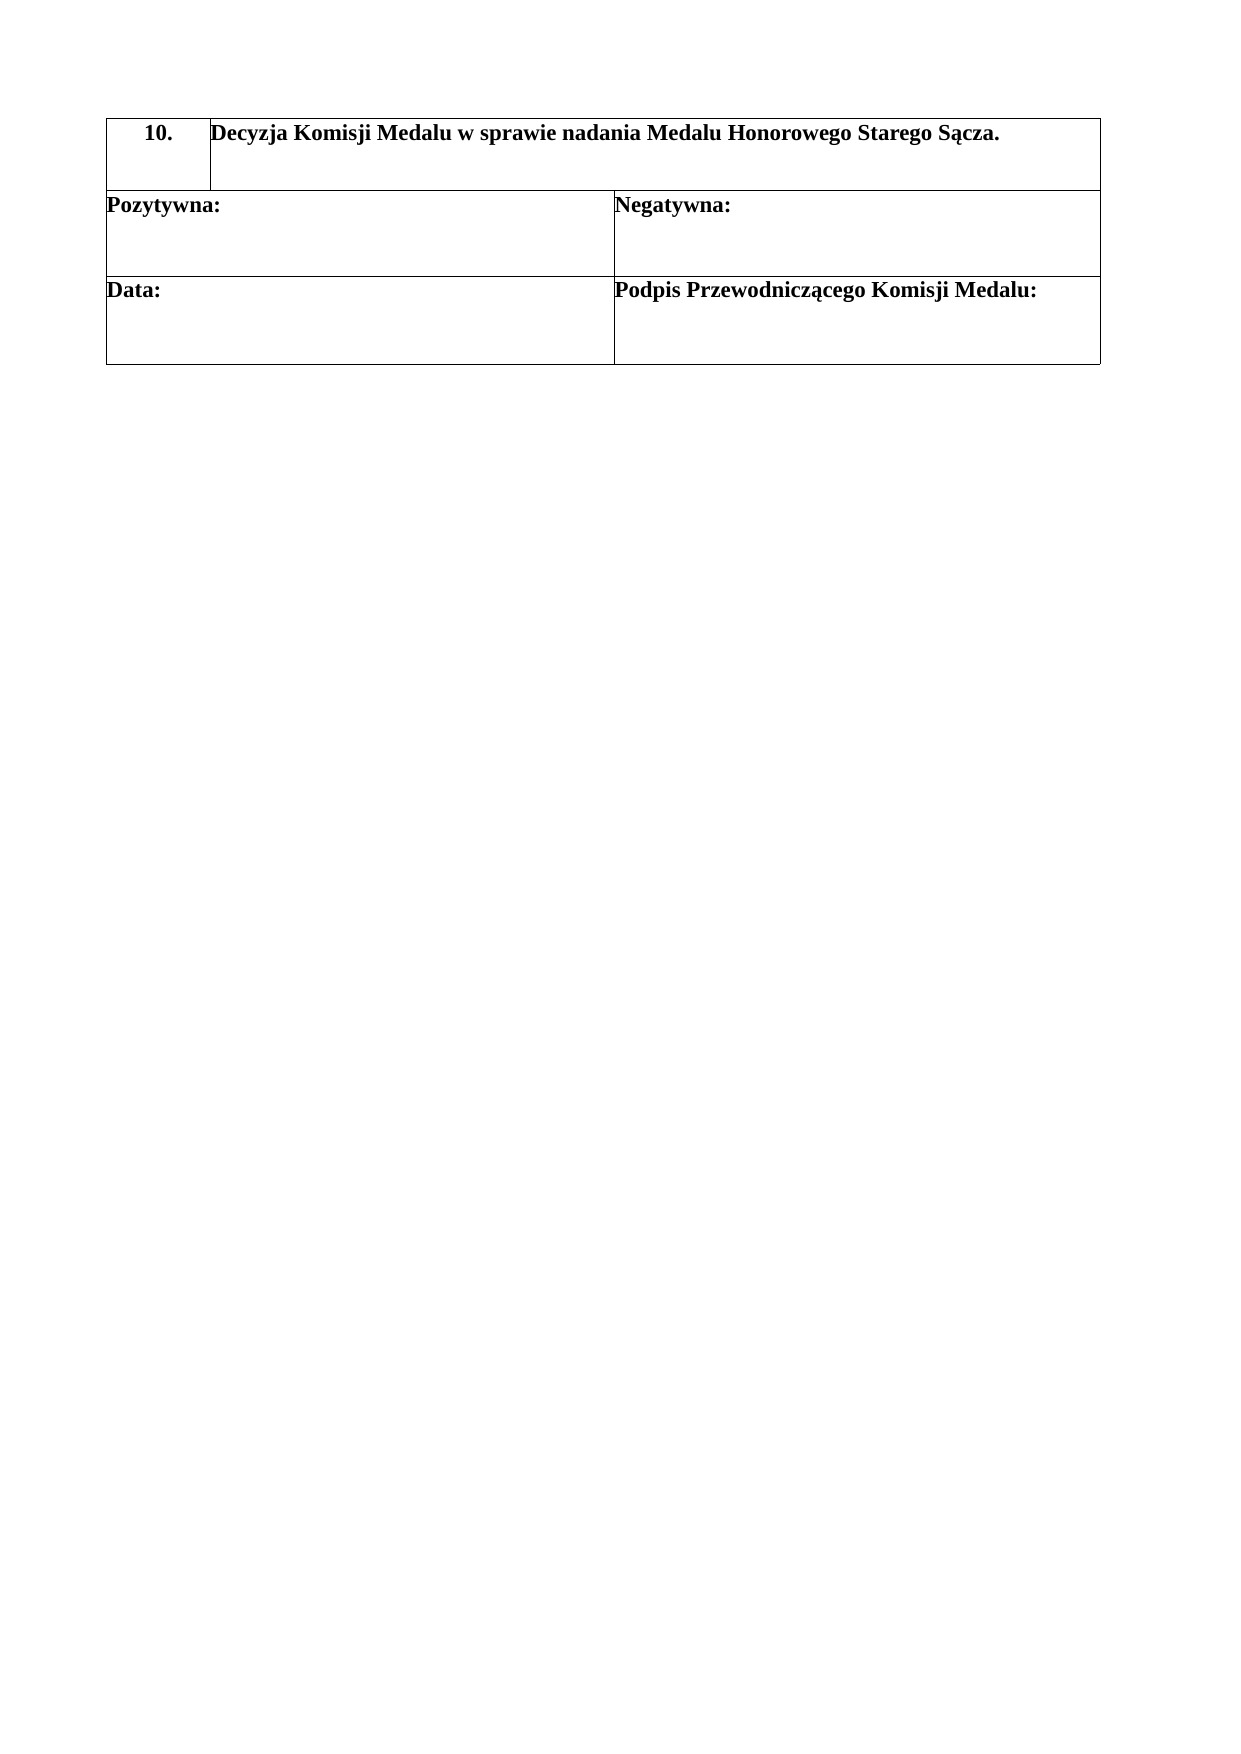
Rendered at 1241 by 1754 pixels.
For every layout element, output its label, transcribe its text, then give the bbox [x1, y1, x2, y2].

table_cell Negatywna: [615, 191, 1100, 276]
table_cell Pozytywna: [107, 191, 614, 276]
table_cell Podpis Przewodniczącego Komisji Medalu: [615, 277, 1100, 364]
table_cell 10. [107, 119, 210, 190]
table_cell Decyzja Komisji Medalu w sprawie nadania Medalu Honorowego Starego Sącza. [211, 119, 1100, 190]
table_cell Data: [107, 277, 614, 364]
